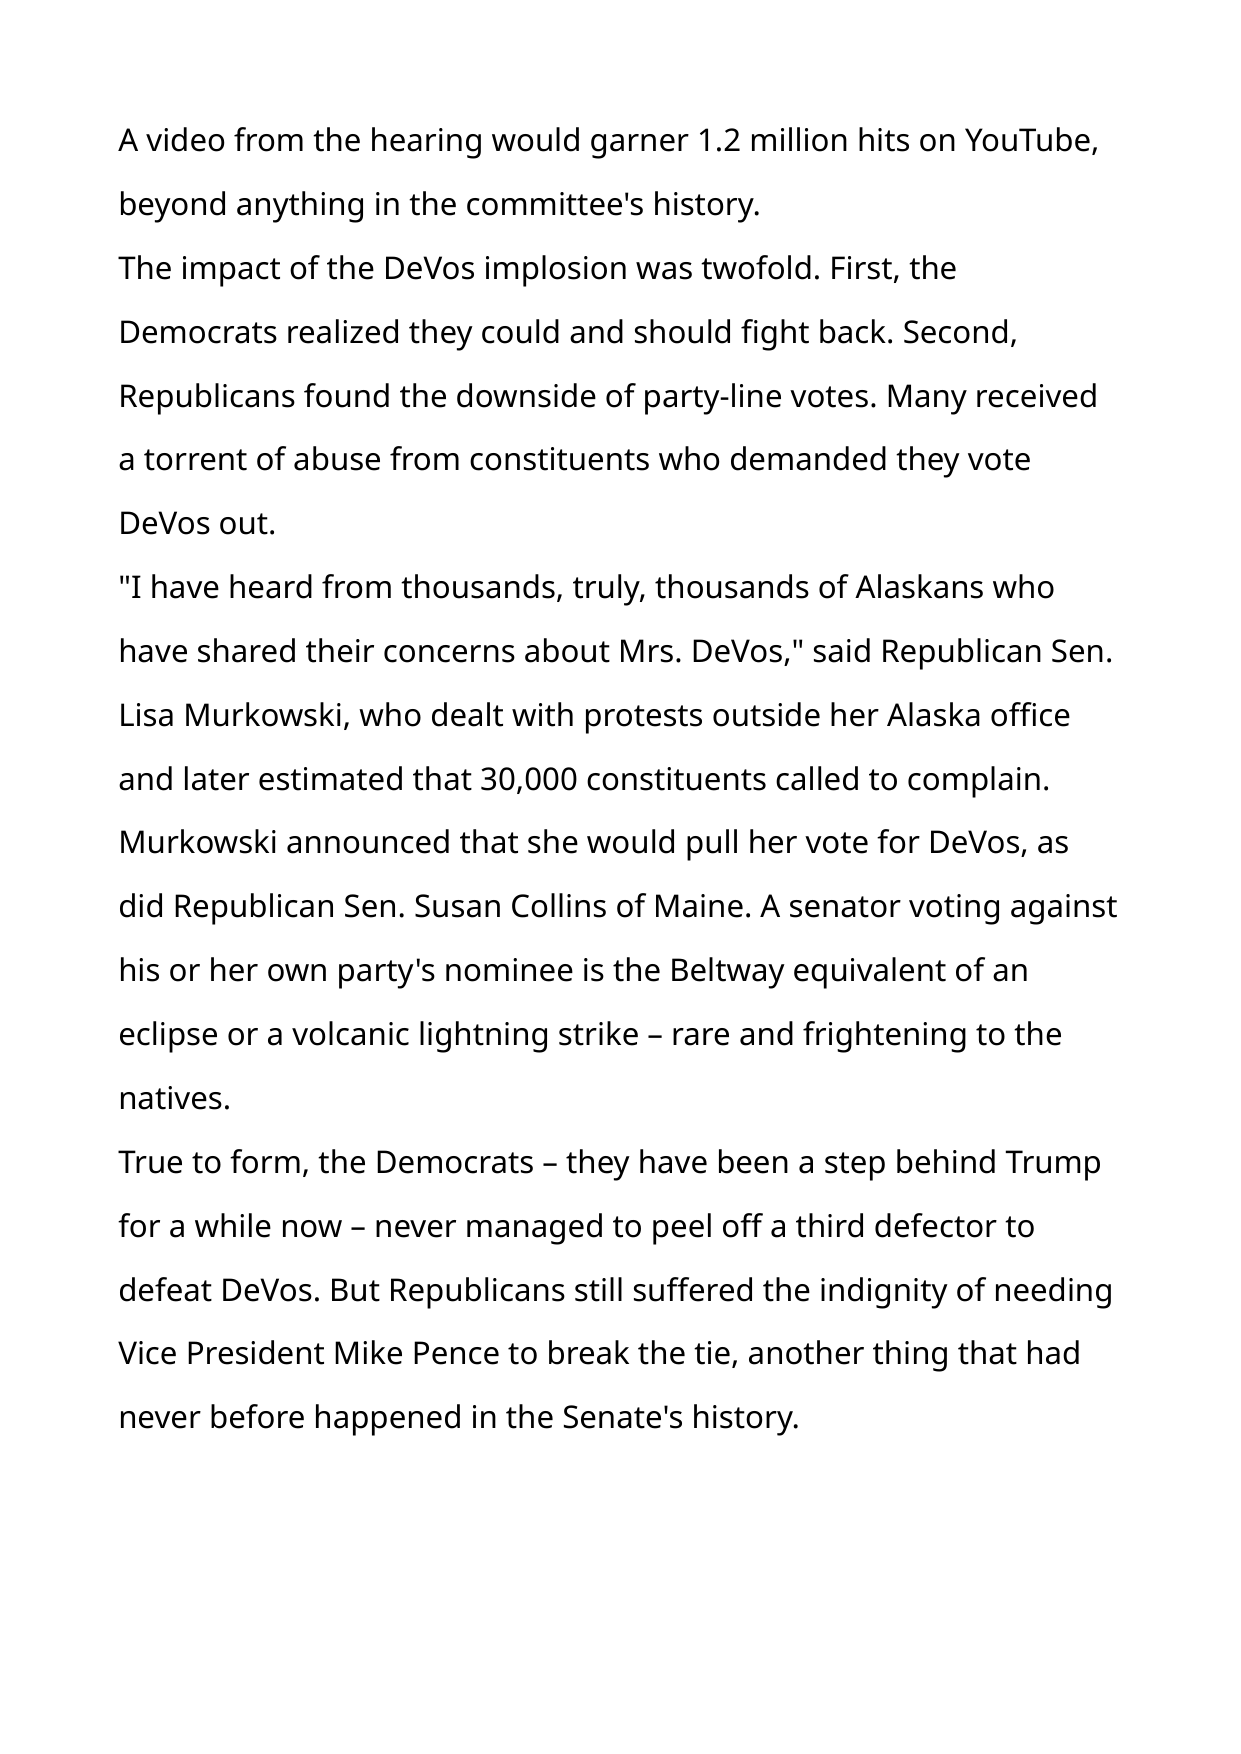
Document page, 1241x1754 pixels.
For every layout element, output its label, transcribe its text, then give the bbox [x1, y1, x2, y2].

text A video from the hearing would garner 1.2 million hits on YouTube, beyond anything in the committee's history. [118, 118, 1122, 224]
text Murkowski announced that she would pull her vote for DeVos, as did Republican Sen. Susan Collins of Maine. A senator voting against his or her own party's nominee is the Beltway equivalent of an eclipse or a volcanic lightning strike – rare and frightening to the natives. [118, 821, 1122, 1118]
text "I have heard from thousands, truly, thousands of Alaskans who have shared their concerns about Mrs. DeVos," said Republican Sen. Lisa Murkowski, who dealt with protests outside her Alaska office and later estimated that 30,000 constituents called to complain. [118, 565, 1122, 799]
text True to form, the Democrats – they have been a step behind Trump for a while now – never managed to peel off a third defector to defeat DeVos. But Republicans still suffered the indignity of needing Vice President Mike Pence to break the tie, another thing that had never before happened in the Senate's history. [118, 1140, 1122, 1438]
text The impact of the DeVos implosion was twofold. First, the Democrats realized they could and should fight back. Second, Republicans found the downside of party-line votes. Many received a torrent of abuse from constituents who demanded they vote DeVos out. [118, 246, 1122, 544]
